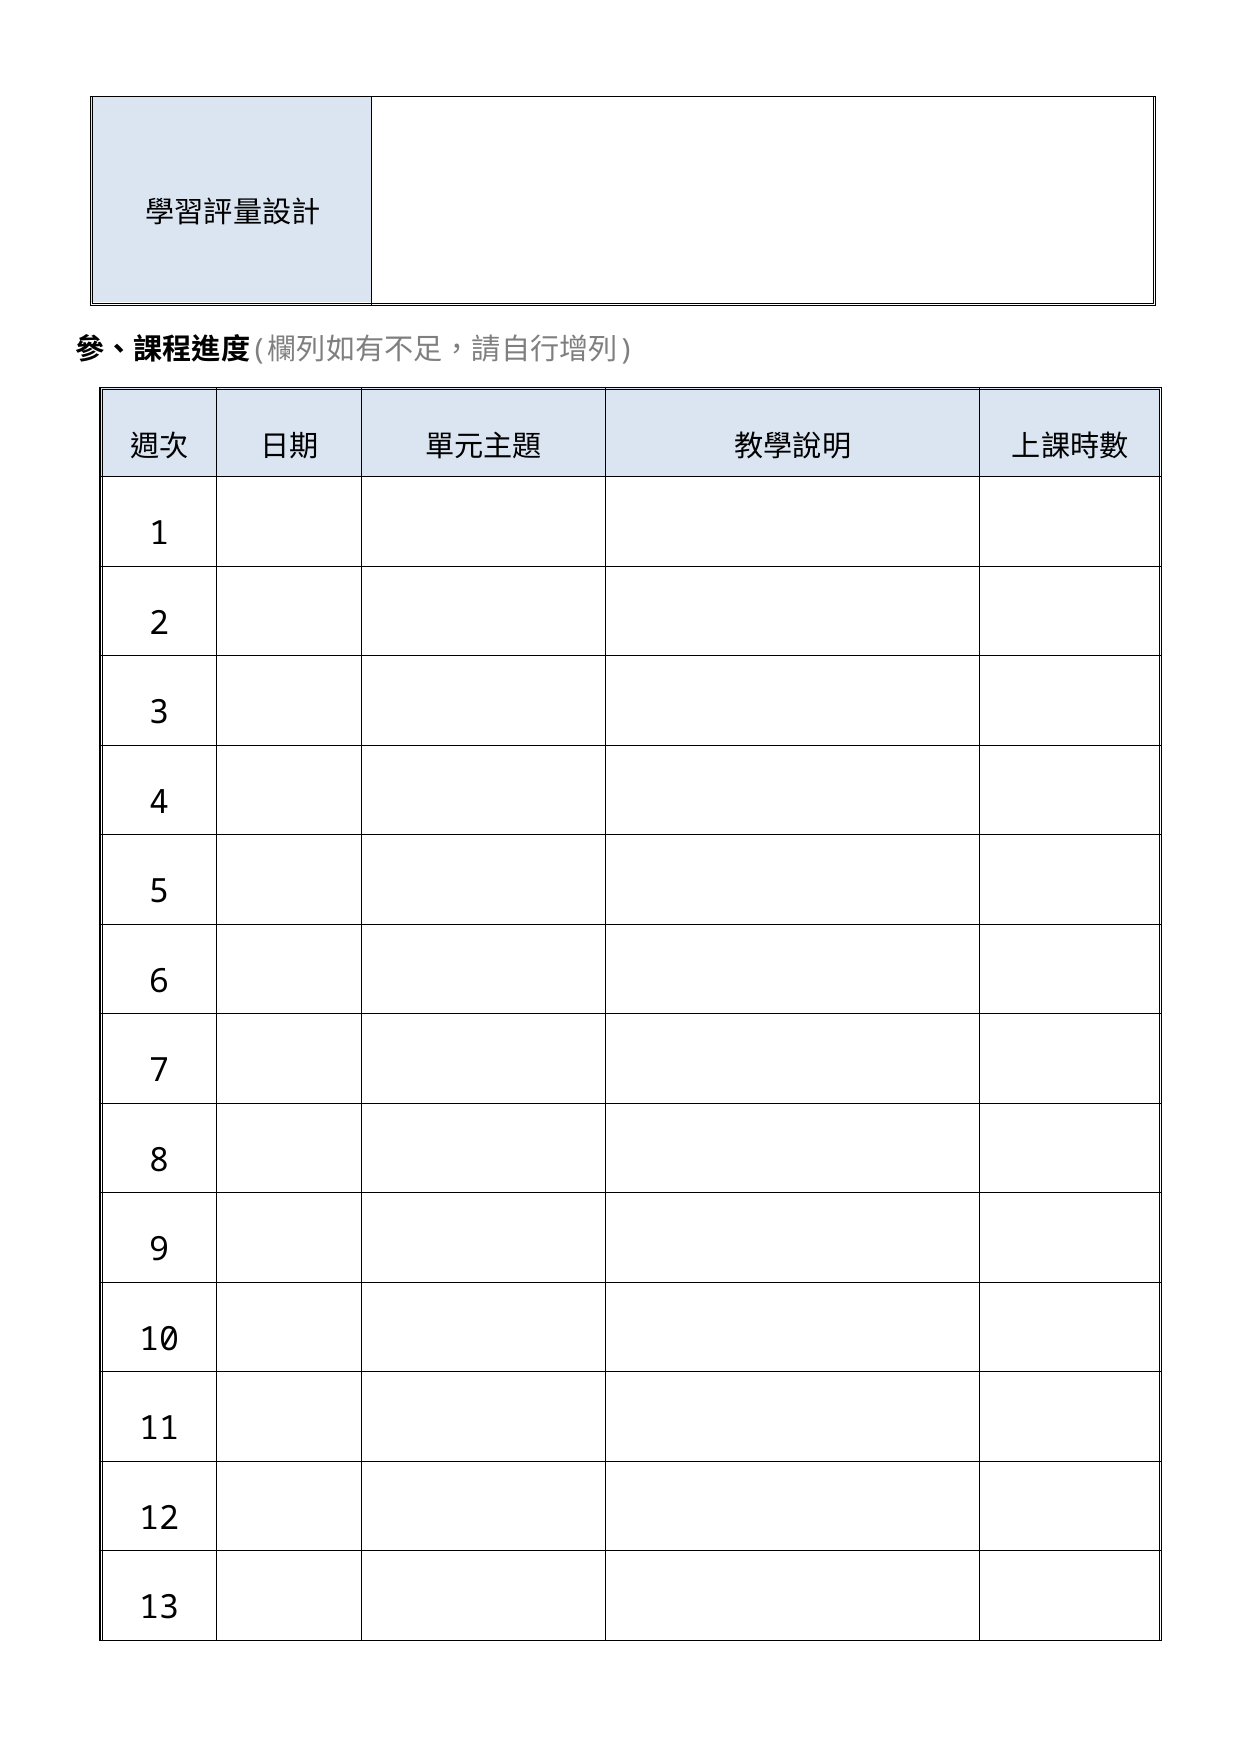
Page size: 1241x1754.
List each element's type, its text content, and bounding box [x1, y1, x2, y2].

table_cell 13 [103, 1551, 216, 1639]
table_cell 學習評量設計 [93, 97, 371, 302]
table_cell [217, 1193, 361, 1282]
table_cell [980, 835, 1159, 924]
table_cell [362, 567, 605, 655]
table_cell [362, 1104, 605, 1192]
table_cell 6 [103, 925, 216, 1013]
table_cell 8 [103, 1104, 216, 1192]
table_cell [980, 1462, 1159, 1550]
table_cell [217, 1014, 361, 1103]
table_cell [606, 656, 979, 745]
table_cell [217, 1551, 361, 1639]
table_cell [362, 925, 605, 1013]
table_cell 4 [103, 746, 216, 834]
table_cell [980, 477, 1159, 566]
table_cell [217, 746, 361, 834]
table_cell [606, 1104, 979, 1192]
table_header 日期 [217, 390, 361, 476]
table_cell [362, 1193, 605, 1282]
table_cell [606, 477, 979, 566]
table_cell [980, 567, 1159, 655]
table_cell [362, 1372, 605, 1461]
table_cell [606, 1462, 979, 1550]
table_cell [606, 1551, 979, 1639]
table_cell [217, 656, 361, 745]
table_cell [217, 925, 361, 1013]
table_cell [980, 746, 1159, 834]
table_cell 2 [103, 567, 216, 655]
table_cell [980, 925, 1159, 1013]
table_cell 1 [103, 477, 216, 566]
table_cell [606, 1372, 979, 1461]
table_cell [362, 477, 605, 566]
table_cell [217, 1372, 361, 1461]
table_cell [362, 835, 605, 924]
table_cell [606, 746, 979, 834]
table_cell 3 [103, 656, 216, 745]
table_cell [980, 1372, 1159, 1461]
table_cell 5 [103, 835, 216, 924]
table_cell [980, 656, 1159, 745]
table_cell [362, 1283, 605, 1371]
table_cell [980, 1193, 1159, 1282]
table_cell [980, 1014, 1159, 1103]
table_cell [362, 1462, 605, 1550]
table_cell [606, 1014, 979, 1103]
table_cell [606, 1193, 979, 1282]
table_cell [217, 567, 361, 655]
table_header 週次 [103, 390, 216, 476]
table_header 單元主題 [362, 390, 605, 476]
table_header 上課時數 [980, 390, 1159, 476]
text 參、課程進度(欄列如有不足，請自行增列) [75, 306, 1165, 368]
table_cell [606, 925, 979, 1013]
table_cell [606, 567, 979, 655]
table_cell 9 [103, 1193, 216, 1282]
table_cell [362, 1014, 605, 1103]
table_cell [362, 656, 605, 745]
table_cell [217, 1104, 361, 1192]
table_cell 11 [103, 1372, 216, 1461]
table_cell [362, 746, 605, 834]
table_cell 10 [103, 1283, 216, 1371]
table_cell [980, 1104, 1159, 1192]
table_cell [980, 1551, 1159, 1639]
table_cell 7 [103, 1014, 216, 1103]
table_cell [217, 835, 361, 924]
table_cell [606, 1283, 979, 1371]
table_cell [606, 835, 979, 924]
table_cell [372, 97, 1153, 302]
table_cell [362, 1551, 605, 1639]
table_cell 12 [103, 1462, 216, 1550]
table_header 教學說明 [606, 390, 979, 476]
table_cell [217, 477, 361, 566]
table_cell [980, 1283, 1159, 1371]
table_cell [217, 1283, 361, 1371]
table_cell [217, 1462, 361, 1550]
